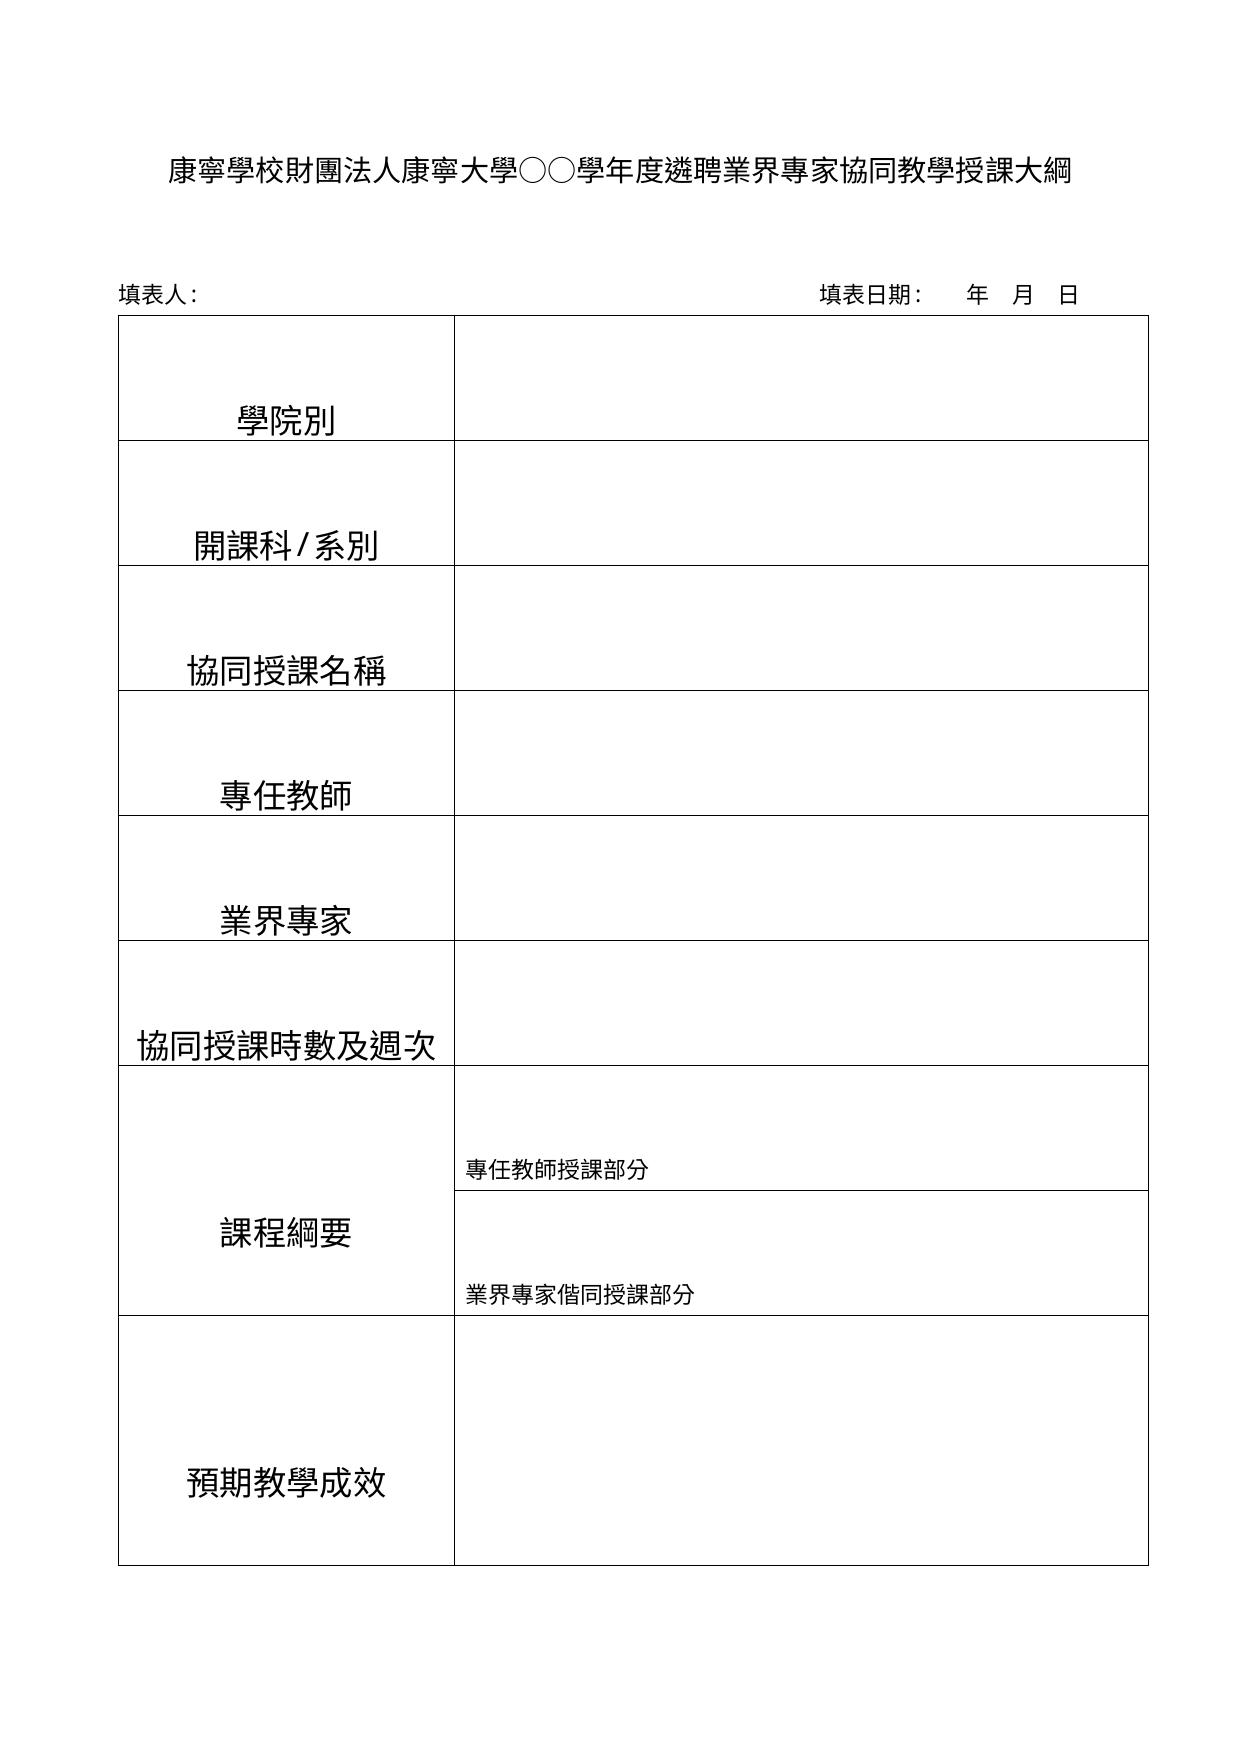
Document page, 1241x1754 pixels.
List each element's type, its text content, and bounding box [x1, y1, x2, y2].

text 康寧學校財團法人康寧大學○○學年度遴聘業界專家協同教學授課大綱 [118, 127, 1122, 189]
table_cell 協同授課時數及週次 [119, 941, 454, 1064]
table_cell 課程綱要 [119, 1066, 454, 1314]
table_cell 業界專家偕同授課部分 [455, 1191, 1148, 1314]
table_cell [455, 691, 1148, 814]
table_cell 開課科/系別 [119, 441, 454, 564]
table_header 學院別 [119, 316, 454, 439]
table_cell 預期教學成效 [119, 1316, 454, 1564]
table_cell [455, 1316, 1148, 1564]
table_cell 協同授課名稱 [119, 566, 454, 689]
table_cell [455, 941, 1148, 1064]
table_cell 業界專家 [119, 816, 454, 939]
table_cell 專任教師授課部分 [455, 1066, 1148, 1189]
table_header [455, 316, 1148, 439]
table_cell [455, 566, 1148, 689]
table_cell [455, 816, 1148, 939]
table_cell 專任教師 [119, 691, 454, 814]
table_cell [455, 441, 1148, 564]
text 填表人: 填表日期: 年 月 日 [118, 252, 1122, 314]
